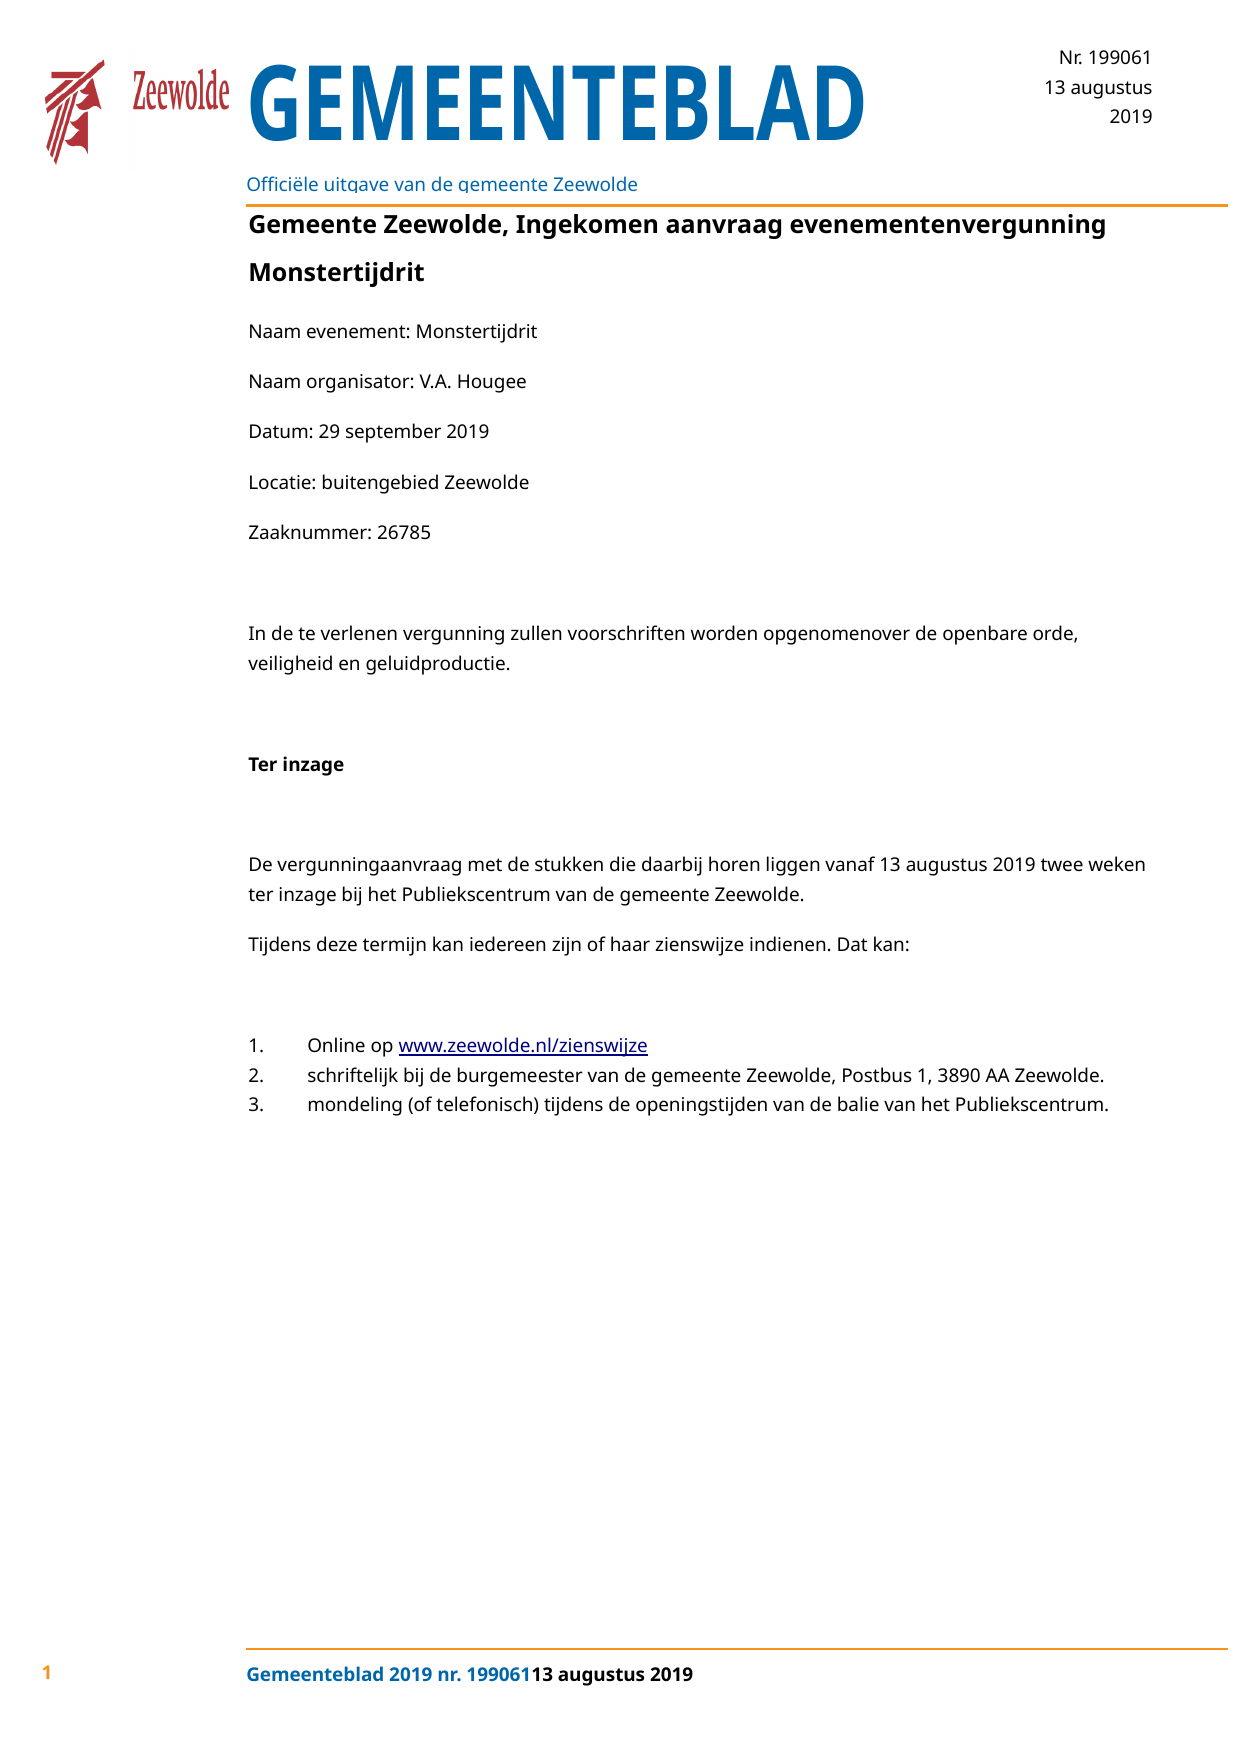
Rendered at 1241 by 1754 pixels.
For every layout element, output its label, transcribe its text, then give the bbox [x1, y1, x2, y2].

picture [41, 47, 231, 172]
text Naam evenement: Monstertijdrit [248, 318, 1152, 344]
text Locatie: buitengebied Zeewolde [248, 469, 1152, 495]
text In de te verlenen vergunning zullen voorschriften worden opgenomenover de openbare orde, veiligheid en geluidproductie. [248, 620, 1152, 676]
text Ter inzage [248, 751, 1152, 777]
text Datum: 29 september 2019 [248, 419, 1152, 444]
list schriftelijk bij de burgemeester van de gemeente Zeewolde, Postbus 1, 3890 AA Zeewolde. [248, 1062, 1152, 1088]
list Online op www.zeewolde.nl/zienswijze [248, 1032, 1152, 1058]
list mondeling (of telefonisch) tijdens de openingstijden van de balie van het Publiekscentrum. [248, 1092, 1152, 1117]
text Tijdens deze termijn kan iedereen zijn of haar zienswijze indienen. Dat kan: [248, 932, 1152, 957]
text Gemeente Zeewolde, Ingekomen aanvraag evenementenvergunning Monstertijdrit [248, 207, 1152, 288]
text Naam organisator: V.A. Hougee [248, 368, 1152, 394]
text Zaaknummer: 26785 [248, 519, 1152, 545]
text De vergunningaanvraag met de stukken die daarbij horen liggen vanaf 13 augustus 2019 twee weken ter inzage bij het Publiekscentrum van de gemeente Zeewolde. [248, 852, 1152, 907]
